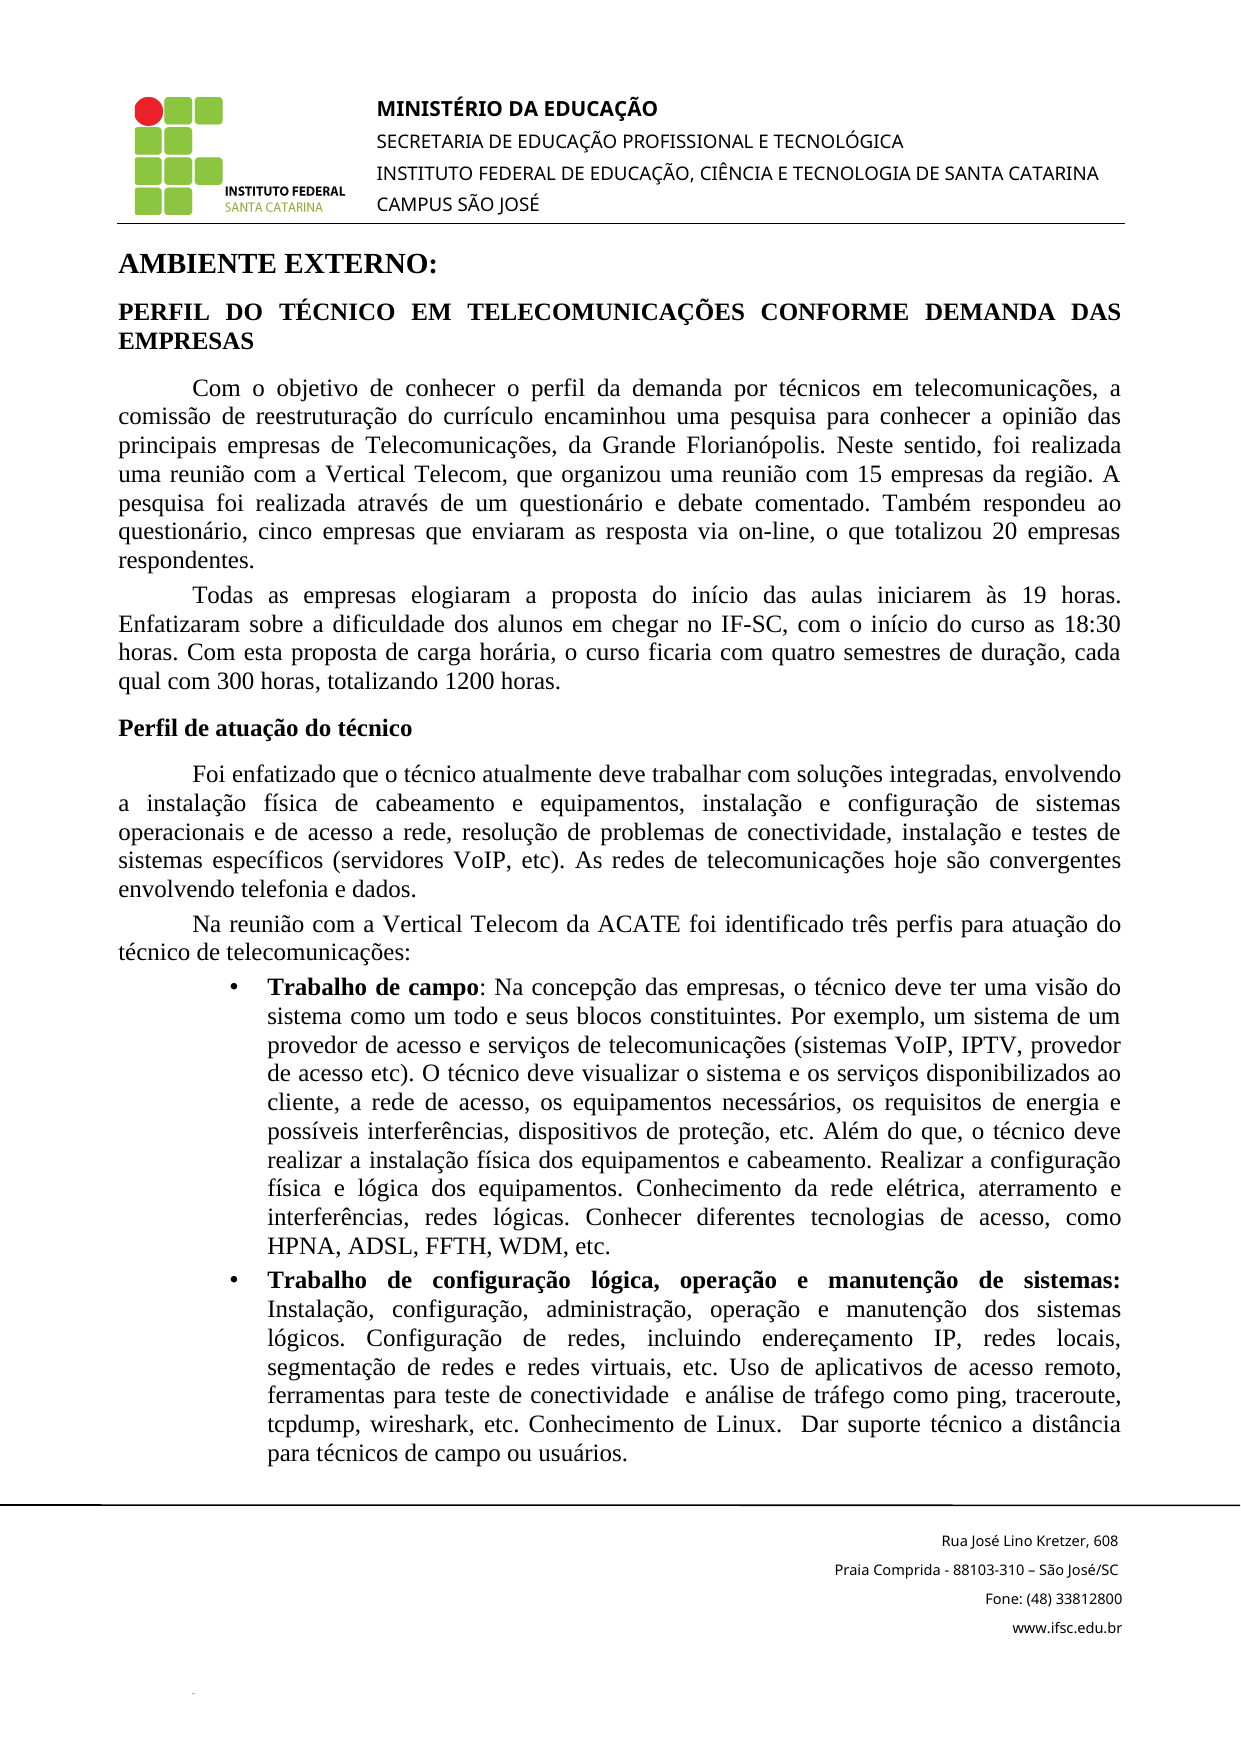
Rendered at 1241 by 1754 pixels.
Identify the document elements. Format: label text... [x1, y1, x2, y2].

text Todas as empresas elogiaram a proposta do início das aulas iniciarem às 19 horas. Enfatizaram sobre a dificuldade dos alunos em chegar no IF-SC, com o início do curso as 18:30 horas. Com esta proposta de carga horária, o curso ficaria com quatro semestres de duração, cada qual com 300 horas, totalizando 1200 horas. [118, 580, 1122, 695]
text Com o objetivo de conhecer o perfil da demanda por técnicos em telecomunicações, a comissão de reestruturação do currículo encaminhou uma pesquisa para conhecer a opinião das principais empresas de Telecomunicações, da Grande Florianópolis. Neste sentido, foi realizada uma reunião com a Vertical Telecom, que organizou uma reunião com 15 empresas da região. A pesquisa foi realizada através de um questionário e debate comentado. Também respondeu ao questionário, cinco empresas que enviaram as resposta via on-line, o que totalizou 20 empresas respondentes. [118, 373, 1122, 574]
subtitle AMBIENTE EXTERNO: [118, 246, 1122, 280]
picture [134, 97, 346, 215]
text Na reunião com a Vertical Telecom da ACATE foi identificado três perfis para atuação do técnico de telecomunicações: [118, 909, 1122, 966]
list Trabalho de campo: Na concepção das empresas, o técnico deve ter uma visão do sistema como um todo e seus blocos constituintes. Por exemplo, um sistema de um provedor de acesso e serviços de telecomunicações (sistemas VoIP, IPTV, provedor de acesso etc). O técnico deve visualizar o sistema e os serviços disponibilizados ao cliente, a rede de acesso, os equipamentos necessários, os requisitos de energia e possíveis interferências, dispositivos de proteção, etc. Além do que, o técnico deve realizar a instalação física dos equipamentos e cabeamento. Realizar a configuração física e lógica dos equipamentos. Conhecimento da rede elétrica, aterramento e interferências, redes lógicas. Conhecer diferentes tecnologias de acesso, como HPNA, ADSL, FFTH, WDM, etc. [229, 972, 1122, 1260]
subtitle Perfil de atuação do técnico [118, 713, 1122, 741]
text Foi enfatizado que o técnico atualmente deve trabalhar com soluções integradas, envolvendo a instalação física de cabeamento e equipamentos, instalação e configuração de sistemas operacionais e de acesso a rede, resolução de problemas de conectividade, instalação e testes de sistemas específicos (servidores VoIP, etc). As redes de telecomunicações hoje são convergentes envolvendo telefonia e dados. [118, 759, 1122, 903]
list Trabalho de configuração lógica, operação e manutenção de sistemas: Instalação, configuração, administração, operação e manutenção dos sistemas lógicos. Configuração de redes, incluindo endereçamento IP, redes locais, segmentação de redes e redes virtuais, etc. Uso de aplicativos de acesso remoto, ferramentas para teste de conectividade e análise de tráfego como ping, traceroute, tcpdump, wireshark, etc. Conhecimento de Linux. Dar suporte técnico a distância para técnicos de campo ou usuários. [229, 1266, 1122, 1467]
subtitle PERFIL DO TÉCNICO EM TELECOMUNICAÇÕES CONFORME DEMANDA DAS EMPRESAS [118, 297, 1122, 355]
